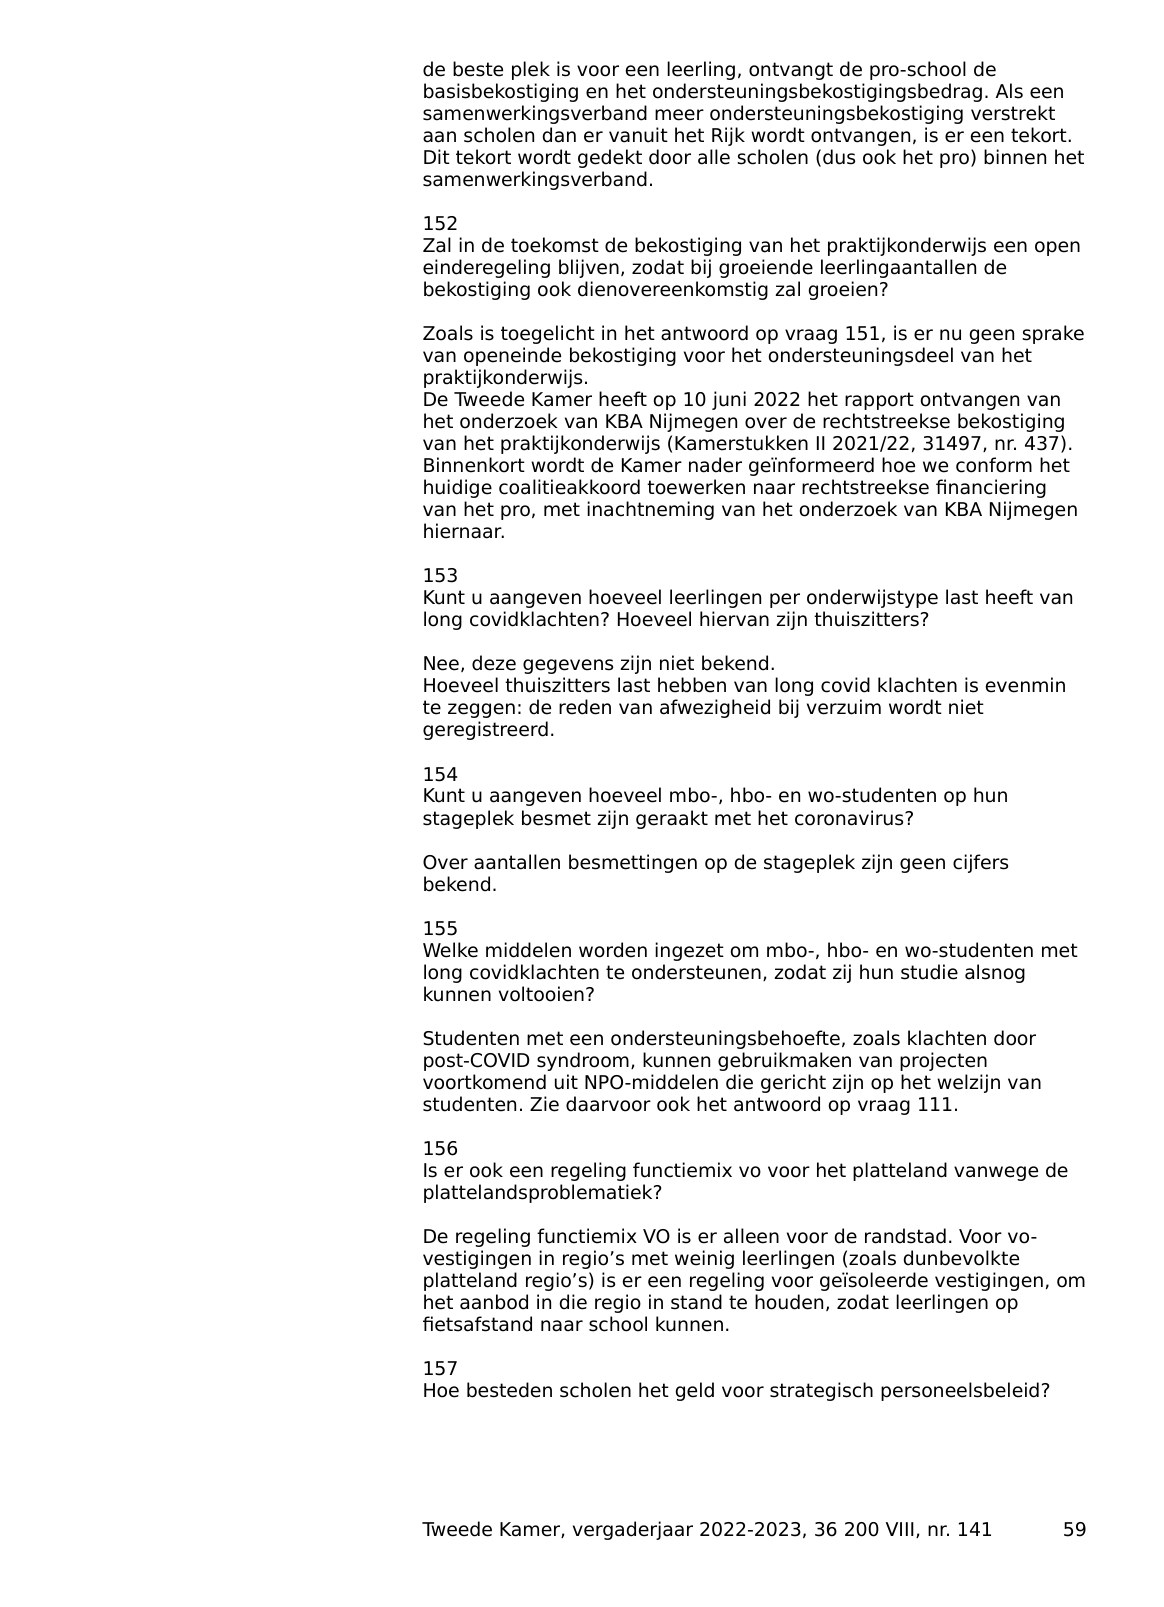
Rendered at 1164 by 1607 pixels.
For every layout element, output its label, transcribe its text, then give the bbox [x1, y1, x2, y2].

text Studenten met een ondersteuningsbehoefte, zoals klachten door post-COVID syndroom, kunnen gebruikmaken van projecten voortkomend uit NPO-middelen die gericht zijn op het welzijn van studenten. Zie daarvoor ook het antwoord op vraag 111. [422, 1028, 1087, 1116]
text 153 [422, 565, 1087, 587]
text Kunt u aangeven hoeveel leerlingen per onderwijstype last heeft van long covidklachten? Hoeveel hiervan zijn thuiszitters? [422, 587, 1087, 631]
text de beste plek is voor een leerling, ontvangt de pro-school de basisbekostiging en het ondersteuningsbekostigingsbedrag. Als een samenwerkingsverband meer ondersteuningsbekostiging verstrekt aan scholen dan er vanuit het Rijk wordt ontvangen, is er een tekort. Dit tekort wordt gedekt door alle scholen (dus ook het pro) binnen het samenwerkingsverband. [422, 59, 1087, 191]
text De Tweede Kamer heeft op 10 juni 2022 het rapport ontvangen van het onderzoek van KBA Nijmegen over de rechtstreekse bekostiging van het praktijkonderwijs (Kamerstukken II 2021/22, 31497, nr. 437). Binnenkort wordt de Kamer nader geïnformeerd hoe we conform het huidige coalitieakkoord toewerken naar rechtstreekse financiering van het pro, met inachtneming van het onderzoek van KBA Nijmegen hiernaar. [422, 389, 1087, 543]
text Over aantallen besmettingen op de stageplek zijn geen cijfers bekend. [422, 852, 1087, 896]
text Is er ook een regeling functiemix vo voor het platteland vanwege de plattelandsproblematiek? [422, 1160, 1087, 1204]
text 152 [422, 213, 1087, 235]
text Zoals is toegelicht in het antwoord op vraag 151, is er nu geen sprake van openeinde bekostiging voor het ondersteuningsdeel van het praktijkonderwijs. [422, 323, 1087, 389]
text Hoeveel thuiszitters last hebben van long covid klachten is evenmin te zeggen: de reden van afwezigheid bij verzuim wordt niet geregistreerd. [422, 675, 1087, 741]
text Hoe besteden scholen het geld voor strategisch personeelsbeleid? [422, 1380, 1087, 1402]
text Kunt u aangeven hoeveel mbo-, hbo- en wo-studenten op hun stageplek besmet zijn geraakt met het coronavirus? [422, 785, 1087, 829]
text 154 [422, 763, 1087, 785]
text Zal in de toekomst de bekostiging van het praktijkonderwijs een open einderegeling blijven, zodat bij groeiende leerlingaantallen de bekostiging ook dienovereenkomstig zal groeien? [422, 235, 1087, 301]
text Nee, deze gegevens zijn niet bekend. [422, 653, 1087, 675]
text 157 [422, 1358, 1087, 1380]
text De regeling functiemix VO is er alleen voor de randstad. Voor vo-vestigingen in regio’s met weinig leerlingen (zoals dunbevolkte platteland regio’s) is er een regeling voor geïsoleerde vestigingen, om het aanbod in die regio in stand te houden, zodat leerlingen op fietsafstand naar school kunnen. [422, 1226, 1087, 1336]
text 156 [422, 1138, 1087, 1160]
text Welke middelen worden ingezet om mbo-, hbo- en wo-studenten met long covidklachten te ondersteunen, zodat zij hun studie alsnog kunnen voltooien? [422, 940, 1087, 1006]
text 155 [422, 918, 1087, 940]
